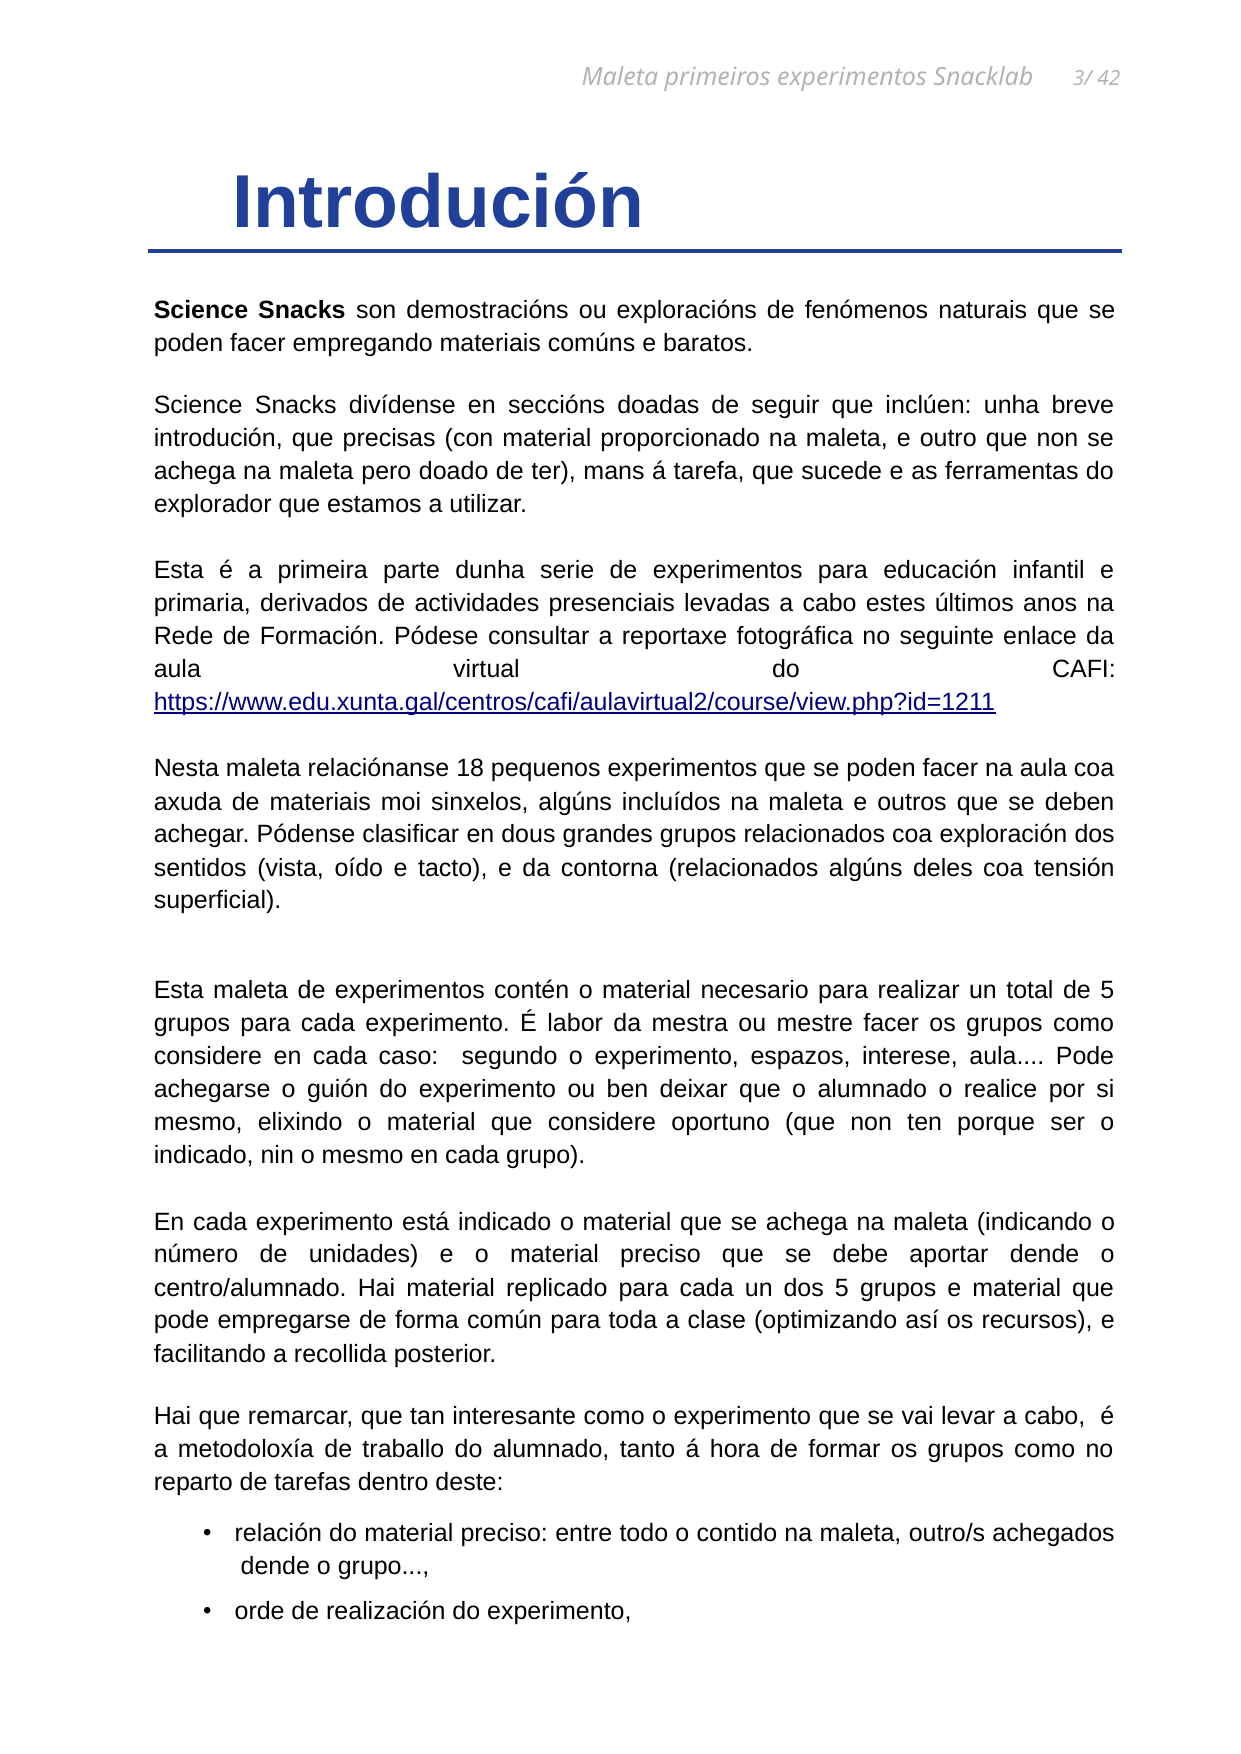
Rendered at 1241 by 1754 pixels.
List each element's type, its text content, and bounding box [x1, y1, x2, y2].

text Science Snacks divídense en seccións doadas de seguir que inclúen: unha breve introdución, que precisas (con material proporcionado na maleta, e outro que non se achega na maleta pero doado de ter), mans á tarefa, que sucede e as ferramentas do explorador que estamos a utilizar. [148, 384, 1122, 518]
text Esta maleta de experimentos contén o material necesario para realizar un total de 5 grupos para cada experimento. É labor da mestra ou mestre facer os grupos como considere en cada caso: segundo o experimento, espazos, interese, aula.... Pode achegarse o guión do experimento ou ben deixar que o alumnado o realice por si mesmo, elixindo o material que considere oportuno (que non ten porque ser o indicado, nin o mesmo en cada grupo). [148, 969, 1122, 1169]
text Nesta maleta relaciónanse 18 pequenos experimentos que se poden facer na aula coa axuda de materiais moi sinxelos, algúns incluídos na maleta e outros que se deben achegar. Pódense clasificar en dous grandes grupos relacionados coa exploración dos sentidos (vista, oído e tacto), e da contorna (relacionados algúns deles coa tensión superficial). [148, 747, 1122, 920]
text Esta é a primeira parte dunha serie de experimentos para educación infantil e primaria, derivados de actividades presenciais levadas a cabo estes últimos anos na Rede de Formación. Pódese consultar a reportaxe fotográfica no seguinte enlace da aula virtual do CAFI: https://www.edu.xunta.gal/centros/cafi/aulavirtual2/course/view.php?id=1211 [148, 549, 1122, 716]
text Hai que remarcar, que tan interesante como o experimento que se vai levar a cabo, é a metodoloxía de traballo do alumnado, tanto á hora de formar os grupos como no reparto de tarefas dentro deste: [148, 1395, 1122, 1502]
text Science Snacks son demostracións ou exploracións de fenómenos naturais que se poden facer empregando materiais comúns e baratos. [148, 289, 1122, 356]
text En cada experimento está indicado o material que se achega na maleta (indicando o número de unidades) e o material preciso que se debe aportar dende o centro/alumnado. Hai material replicado para cada un dos 5 grupos e material que pode empregarse de forma común para toda a clase (optimizando así os recursos), e facilitando a recollida posterior. [148, 1201, 1122, 1367]
list orde de realización do experimento, [197, 1590, 1122, 1631]
list relación do material preciso: entre todo o contido na maleta, outro/s achegados dende o grupo..., [197, 1512, 1122, 1580]
subtitle Introdución [148, 151, 1122, 249]
